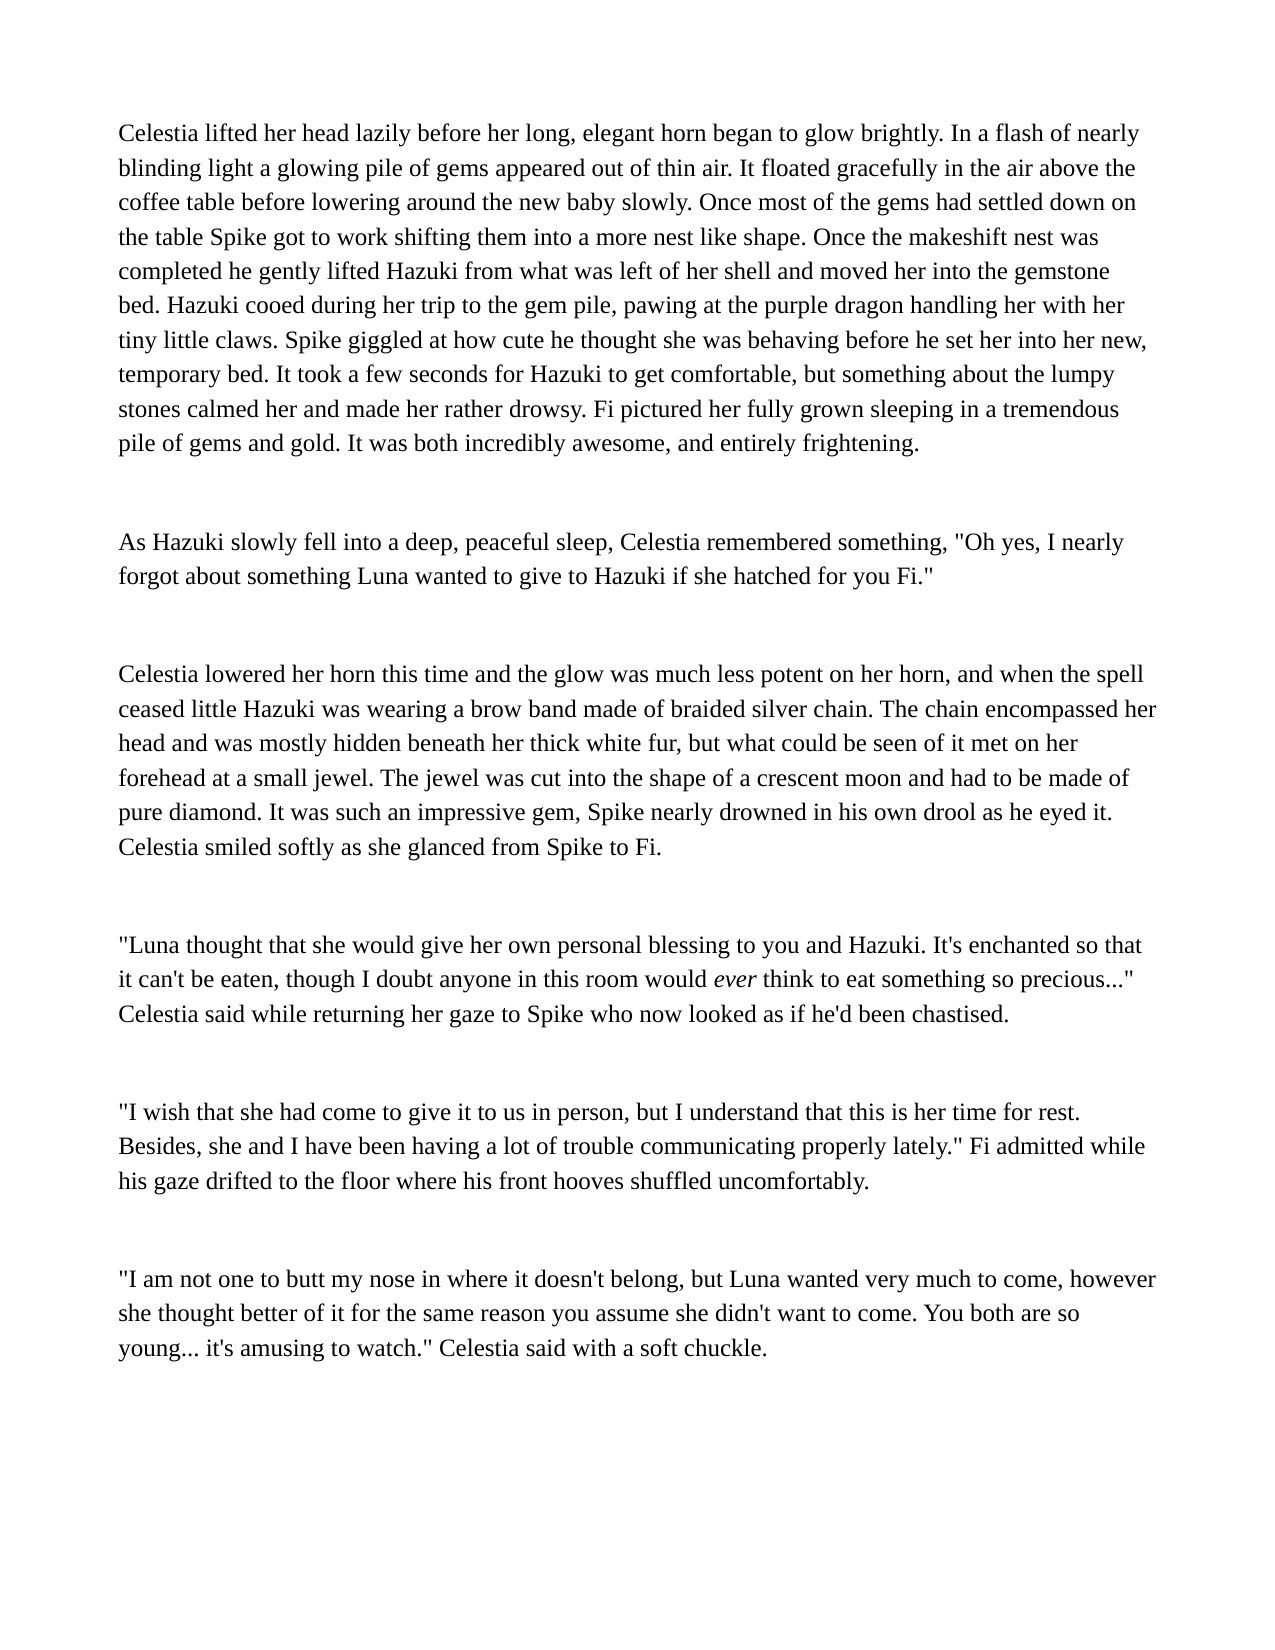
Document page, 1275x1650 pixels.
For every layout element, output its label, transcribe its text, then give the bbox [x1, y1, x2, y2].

text Celestia lowered her horn this time and the glow was much less potent on her horn, and when the spell ceased little Hazuki was wearing a brow band made of braided silver chain. The chain encompassed her head and was mostly hidden beneath her thick white fur, but what could be seen of it met on her forehead at a small jewel. The jewel was cut into the shape of a crescent moon and had to be made of pure diamond. It was such an impressive gem, Spike nearly drowned in his own drool as he eyed it. Celestia smiled softly as she glanced from Spike to Fi. [118, 659, 1157, 860]
text As Hazuki slowly fell into a deep, peaceful sleep, Celestia remembered something, "Oh yes, I nearly forgot about something Luna wanted to give to Hazuki if she hatched for you Fi." [118, 527, 1157, 590]
text "I wish that she had come to give it to us in person, but I understand that this is her time for rest. Besides, she and I have been having a lot of trouble communicating properly lately." Fi admitted while his gaze drifted to the floor where his front hooves shuffled uncomfortably. [118, 1097, 1157, 1194]
text Celestia lifted her head lazily before her long, elegant horn began to glow brightly. In a flash of nearly blinding light a glowing pile of gems appeared out of thin air. It floated gracefully in the air above the coffee table before lowering around the new baby slowly. Once most of the gems had settled down on the table Spike got to work shifting them into a more nest like shape. Once the makeshift nest was completed he gently lifted Hazuki from what was left of her shell and moved her into the gemstone bed. Hazuki cooed during her trip to the gem pile, pawing at the purple dragon handling her with her tiny little claws. Spike giggled at how cute he thought she was behaving before he set her into her new, temporary bed. It took a few seconds for Hazuki to get comfortable, but something about the lumpy stones calmed her and made her rather drowsy. Fi pictured her fully grown sleeping in a tremendous pile of gems and gold. It was both incredibly awesome, and entirely frightening. [118, 118, 1157, 457]
text "Luna thought that she would give her own personal blessing to you and Hazuki. It's enchanted so that it can't be eaten, though I doubt anyone in this room would ever think to eat something so precious..." Celestia said while returning her gaze to Spike who now looked as if he'd been chastised. [118, 930, 1157, 1027]
text "I am not one to butt my nose in where it doesn't belong, but Luna wanted very much to come, however she thought better of it for the same reason you assume she didn't want to come. You both are so young... it's amusing to watch." Celestia said with a soft chuckle. [118, 1264, 1157, 1362]
